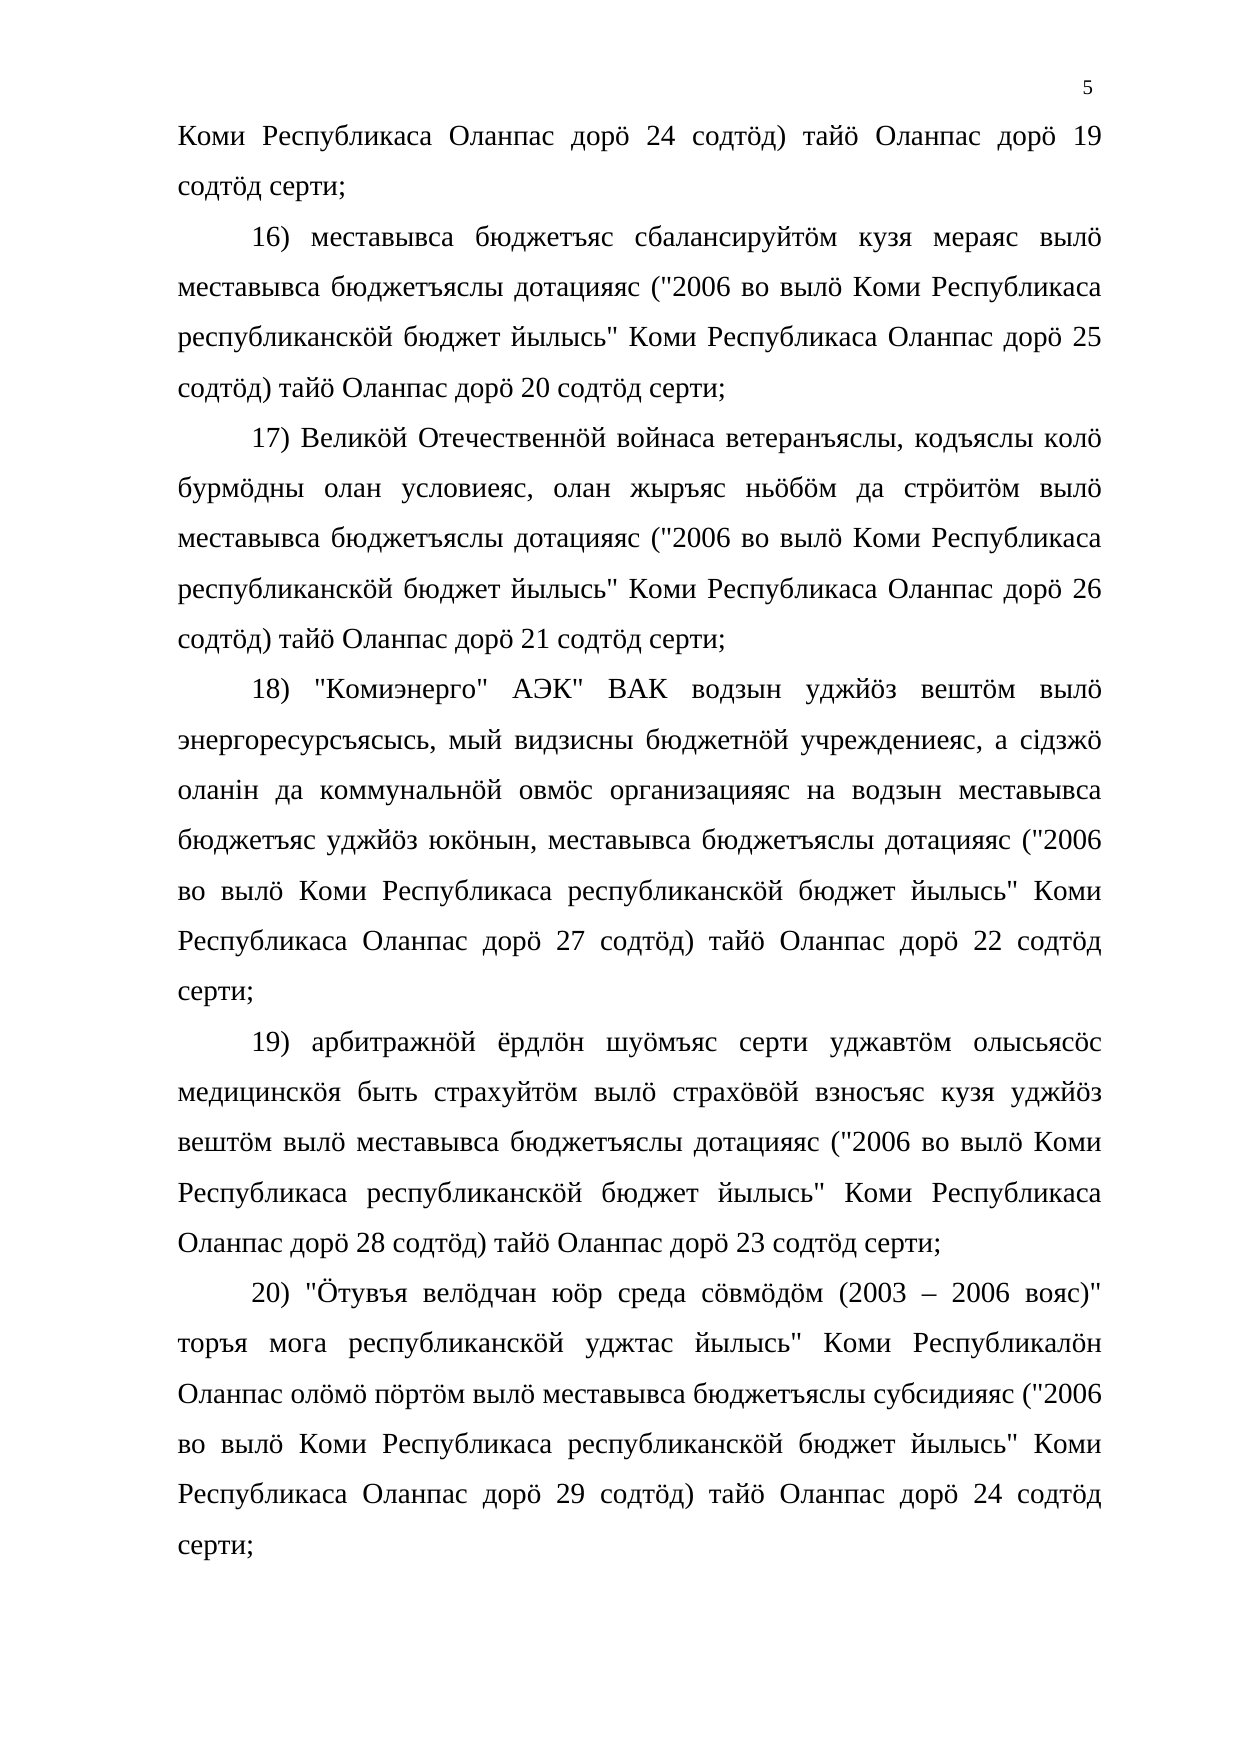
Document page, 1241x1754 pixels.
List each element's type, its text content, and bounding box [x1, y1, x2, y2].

text Коми Республикаса Оланпас дорö 24 содтöд) тайö Оланпас дорö 19 содтöд серти; [177, 118, 1103, 202]
text 18) "Комиэнерго" АЭК" ВАК водзын уджйöз вештöм вылö энергоресурсъясысь, мый видзисны бюджетнöй учреждениеяс, а сiдзжö оланiн да коммунальнöй овмöс организацияяс на водзын меставывса бюджетъяс уджйöз юкöнын, меставывса бюджетъяслы дотацияяс ("2006 во вылö Коми Республикаса республиканскöй бюджет йылысь" Коми Республикаса Оланпас дорö 27 содтöд) тайö Оланпас дорö 22 содтöд серти; [177, 672, 1103, 1007]
text 17) Великöй Отечественнöй войнаса ветеранъяслы, кодъяслы колö бурмöдны олан условиеяс, олан жыръяс ньöбöм да стрöитöм вылö меставывса бюджетъяслы дотацияяс ("2006 во вылö Коми Республикаса республиканскöй бюджет йылысь" Коми Республикаса Оланпас дорö 26 содтöд) тайö Оланпас дорö 21 содтöд серти; [177, 420, 1103, 655]
text 20) "Öтувъя велöдчан юöр среда сöвмöдöм (2003 – 2006 вояс)" торъя мога республиканскöй уджтас йылысь" Коми Республикалöн Оланпас олöмö пöртöм вылö меставывса бюджетъяслы субсидияяс ("2006 во вылö Коми Республикаса республиканскöй бюджет йылысь" Коми Республикаса Оланпас дорö 29 содтöд) тайö Оланпас дорö 24 содтöд серти; [177, 1275, 1103, 1560]
text 16) меставывса бюджетъяс сбалансируйтöм кузя мераяс вылö меставывса бюджетъяслы дотацияяс ("2006 во вылö Коми Республикаса республиканскöй бюджет йылысь" Коми Республикаса Оланпас дорö 25 содтöд) тайö Оланпас дорö 20 содтöд серти; [177, 219, 1103, 403]
text 19) арбитражнöй ёрдлöн шуöмъяс серти уджавтöм олысьясöс медицинскöя быть страхуйтöм вылö страхöвöй взносъяс кузя уджйöз вештöм вылö меставывса бюджетъяслы дотацияяс ("2006 во вылö Коми Республикаса республиканскöй бюджет йылысь" Коми Республикаса Оланпас дорö 28 содтöд) тайö Оланпас дорö 23 содтöд серти; [177, 1024, 1103, 1258]
